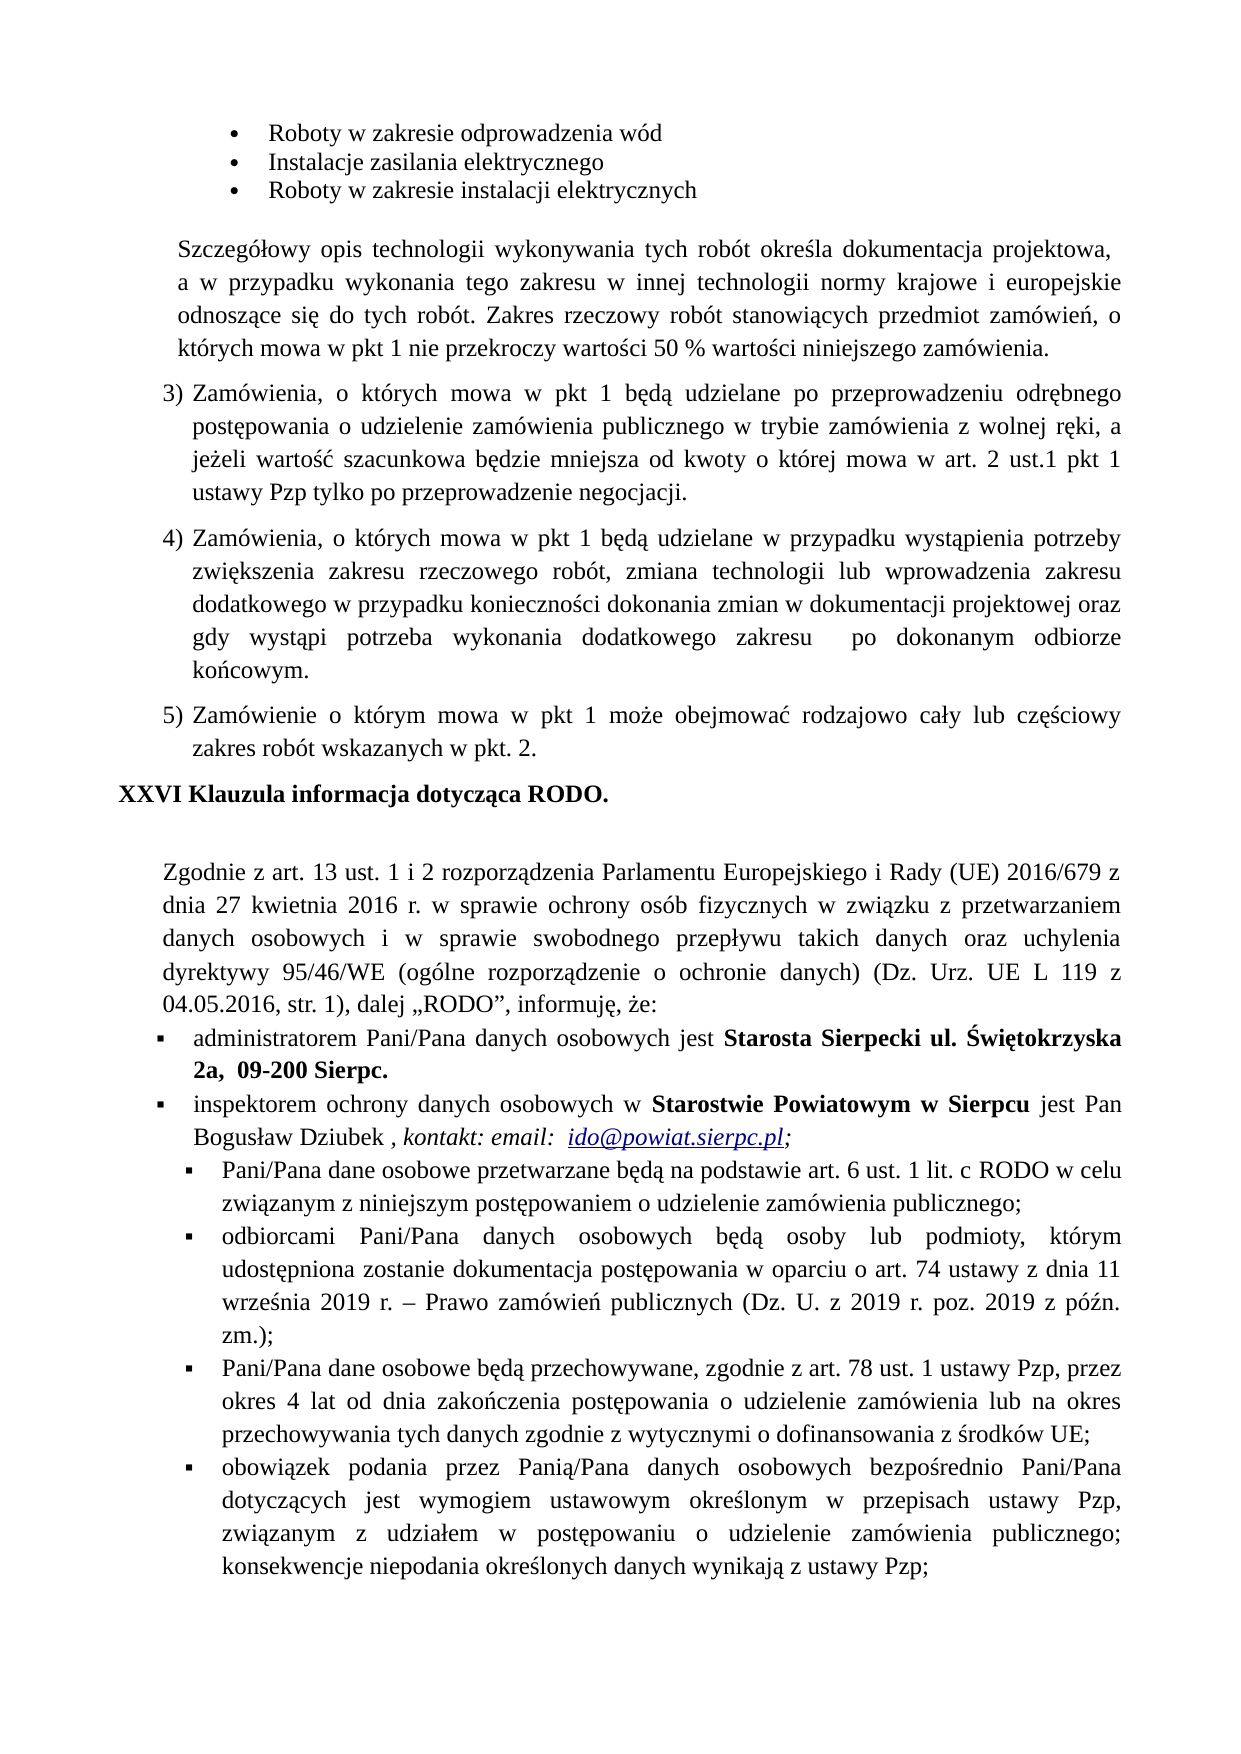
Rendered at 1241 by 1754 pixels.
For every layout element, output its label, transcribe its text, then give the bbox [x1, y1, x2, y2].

list inspektorem ochrony danych osobowych w Starostwie Powiatowym w Sierpcu jest Pan Bogusław Dziubek , kontakt: email: ido@powiat.sierpc.pl; [156, 1089, 1122, 1150]
list administratorem Pani/Pana danych osobowych jest Starosta Sierpecki ul. Świętokrzyska 2a, 09-200 Sierpc. [156, 1023, 1122, 1084]
text Szczegółowy opis technologii wykonywania tych robót określa dokumentacja projektowa, a w przypadku wykonania tego zakresu w innej technologii normy krajowe i europejskie odnoszące się do tych robót. Zakres rzeczowy robót stanowiących przedmiot zamówień, o których mowa w pkt 1 nie przekroczy wartości 50 % wartości niniejszego zamówienia. [177, 234, 1122, 361]
text Zgodnie z art. 13 ust. 1 i 2 rozporządzenia Parlamentu Europejskiego i Rady (UE) 2016/679 z dnia 27 kwietnia 2016 r. w sprawie ochrony osób fizycznych w związku z przetwarzaniem danych osobowych i w sprawie swobodnego przepływu takich danych oraz uchylenia dyrektywy 95/46/WE (ogólne rozporządzenie o ochronie danych) (Dz. Urz. UE L 119 z 04.05.2016, str. 1), dalej „RODO”, informuję, że: [162, 857, 1122, 1018]
list Zamówienie o którym mowa w pkt 1 może obejmować rodzajowo cały lub częściowy zakres robót wskazanych w pkt. 2. [162, 700, 1122, 762]
list Pani/Pana dane osobowe przetwarzane będą na podstawie art. 6 ust. 1 lit. c RODO w celu związanym z niniejszym postępowaniem o udzielenie zamówienia publicznego; [184, 1155, 1122, 1216]
list Roboty w zakresie instalacji elektrycznych [231, 176, 1122, 204]
list Zamówienia, o których mowa w pkt 1 będą udzielane po przeprowadzeniu odrębnego postępowania o udzielenie zamówienia publicznego w trybie zamówienia z wolnej ręki, a jeżeli wartość szacunkowa będzie mniejsza od kwoty o której mowa w art. 2 ust.1 pkt 1 ustawy Pzp tylko po przeprowadzenie negocjacji. [162, 378, 1122, 506]
list Pani/Pana dane osobowe będą przechowywane, zgodnie z art. 78 ust. 1 ustawy Pzp, przez okres 4 lat od dnia zakończenia postępowania o udzielenie zamówienia lub na okres przechowywania tych danych zgodnie z wytycznymi o dofinansowania z środków UE; [184, 1353, 1122, 1448]
list Zamówienia, o których mowa w pkt 1 będą udzielane w przypadku wystąpienia potrzeby zwiększenia zakresu rzeczowego robót, zmiana technologii lub wprowadzenia zakresu dodatkowego w przypadku konieczności dokonania zmian w dokumentacji projektowej oraz gdy wystąpi potrzeba wykonania dodatkowego zakresu po dokonanym odbiorze końcowym. [162, 523, 1122, 684]
list Instalacje zasilania elektrycznego [231, 147, 1122, 176]
list Roboty w zakresie odprowadzenia wód [231, 118, 1122, 147]
list obowiązek podania przez Panią/Pana danych osobowych bezpośrednio Pani/Pana dotyczących jest wymogiem ustawowym określonym w przepisach ustawy Pzp, związanym z udziałem w postępowaniu o udzielenie zamówienia publicznego; konsekwencje niepodania określonych danych wynikają z ustawy Pzp; [184, 1452, 1122, 1580]
text XXVI Klauzula informacja dotycząca RODO. [118, 779, 1122, 808]
list odbiorcami Pani/Pana danych osobowych będą osoby lub podmioty, którym udostępniona zostanie dokumentacja postępowania w oparciu o art. 74 ustawy z dnia 11 września 2019 r. – Prawo zamówień publicznych (Dz. U. z 2019 r. poz. 2019 z późn. zm.); [184, 1221, 1122, 1348]
